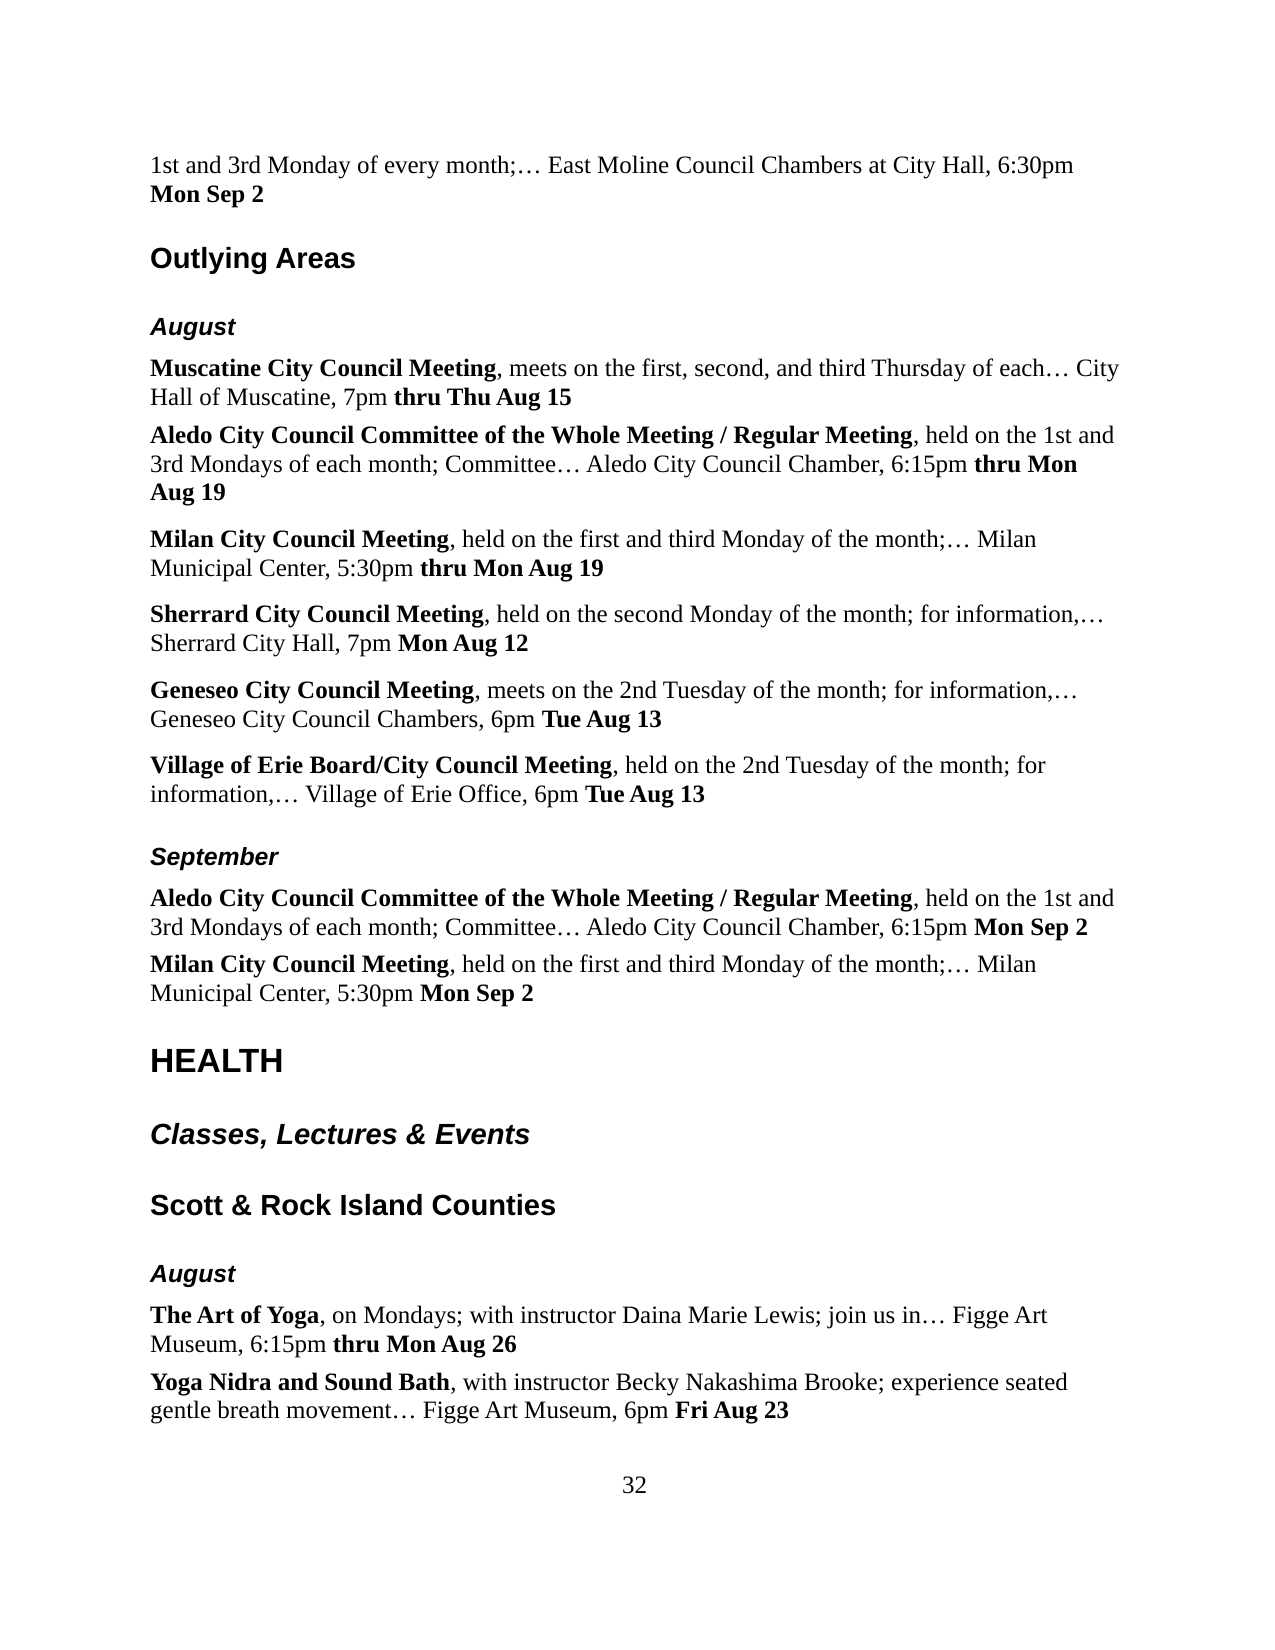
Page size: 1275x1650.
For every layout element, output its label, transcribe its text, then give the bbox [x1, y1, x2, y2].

text Milan City Council Meeting, held on the first and third Monday of the month;… Milan Municipal Center, 5:30pm Mon Sep 2 [150, 949, 1125, 1007]
subtitle August [150, 1259, 1125, 1288]
text Aledo City Council Committee of the Whole Meeting / Regular Meeting, held on the 1st and 3rd Mondays of each month; Committee… Aledo City Council Chamber, 6:15pm thru Mon Aug 19 [150, 420, 1125, 506]
text Sherrard City Council Meeting, held on the second Monday of the month; for information,… Sherrard City Hall, 7pm Mon Aug 12 [150, 599, 1125, 657]
text The Art of Yoga, on Mondays; with instructor Daina Marie Lewis; join us in… Figge Art Museum, 6:15pm thru Mon Aug 26 [150, 1300, 1125, 1358]
text Muscatine City Council Meeting, meets on the first, second, and third Thursday of each… City Hall of Muscatine, 7pm thru Thu Aug 15 [150, 353, 1125, 411]
subtitle Classes, Lectures & Events [150, 1117, 1125, 1151]
text Milan City Council Meeting, held on the first and third Monday of the month;… Milan Municipal Center, 5:30pm thru Mon Aug 19 [150, 524, 1125, 582]
text Village of Erie Board/City Council Meeting, held on the 2nd Tuesday of the month; for information,… Village of Erie Office, 6pm Tue Aug 13 [150, 750, 1125, 808]
text Aledo City Council Committee of the Whole Meeting / Regular Meeting, held on the 1st and 3rd Mondays of each month; Committee… Aledo City Council Chamber, 6:15pm Mon Sep 2 [150, 883, 1125, 940]
subtitle HEALTH [150, 1041, 1125, 1079]
text Yoga Nidra and Sound Bath, with instructor Becky Nakashima Brooke; experience seated gentle breath movement… Figge Art Museum, 6pm Fri Aug 23 [150, 1367, 1125, 1424]
subtitle Scott & Rock Island Counties [150, 1188, 1125, 1222]
subtitle September [150, 842, 1125, 870]
text Geneseo City Council Meeting, meets on the 2nd Tuesday of the month; for information,… Geneseo City Council Chambers, 6pm Tue Aug 13 [150, 675, 1125, 732]
subtitle August [150, 312, 1125, 341]
subtitle Outlying Areas [150, 241, 1125, 275]
text 1st and 3rd Monday of every month;… East Moline Council Chambers at City Hall, 6:30pm Mon Sep 2 [150, 150, 1125, 207]
